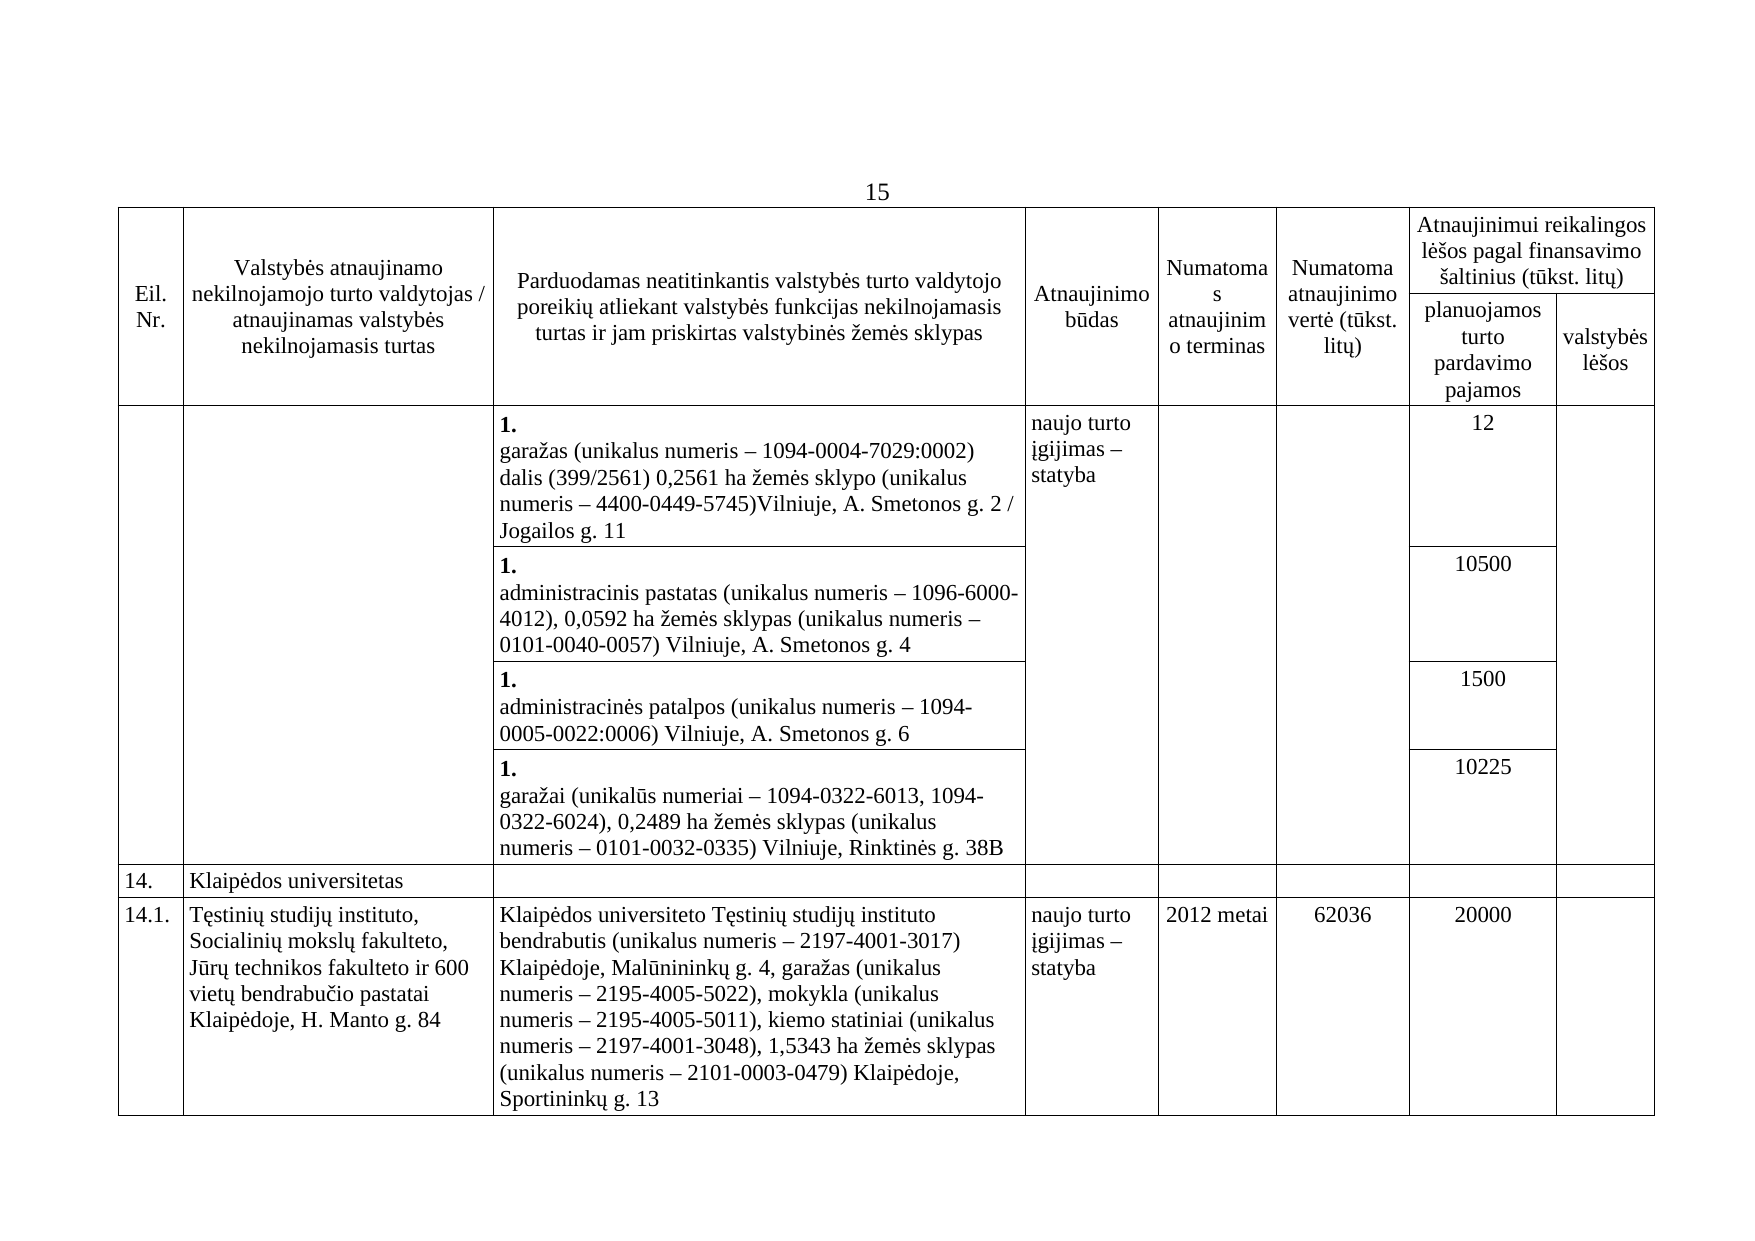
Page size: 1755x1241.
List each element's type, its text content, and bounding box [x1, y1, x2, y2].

table_cell 1. administracinės patalpos (unikalus numeris – 1094-0005-0022:0006) Vilniuje, A. Smetonos g. 6 [494, 662, 1025, 749]
table_header Numatomas atnaujinimo terminas [1159, 208, 1276, 405]
table_header Atnaujinimo būdas [1026, 208, 1158, 405]
table_cell 1. administracinis pastatas (unikalus numeris – 1096-6000-4012), 0,0592 ha žemės sklypas (unikalus numeris – 0101-0040-0057) Vilniuje, A. Smetonos g. 4 [494, 547, 1025, 661]
table_cell 1. garažai (unikalūs numeriai – 1094-0322-6013, 1094-0322-6024), 0,2489 ha žemės sklypas (unikalus numeris – 0101-0032-0335) Vilniuje, Rinktinės g. 38B [494, 750, 1025, 864]
table_cell 14.1. [119, 898, 183, 1114]
table_cell Klaipėdos universitetas [184, 865, 493, 897]
table_cell [1277, 865, 1409, 897]
table_cell naujo turto įgijimas – statyba [1026, 898, 1158, 1114]
table_cell [1277, 406, 1409, 864]
table_cell 1. garažas (unikalus numeris – 1094-0004-7029:0002) dalis (399/2561) 0,2561 ha žemės sklypo (unikalus numeris – 4400-0449-5745)Vilniuje, A. Smetonos g. 2 / Jogailos g. 11 [494, 406, 1025, 546]
table_cell valstybės lėšos [1557, 294, 1654, 405]
table_cell [1159, 406, 1276, 864]
table_cell [119, 406, 183, 864]
table_header Atnaujinimui reikalingos lėšos pagal finansavimo šaltinius (tūkst. litų) [1410, 208, 1654, 293]
table_cell 1500 [1410, 662, 1556, 749]
table_cell [1026, 865, 1158, 897]
table_cell [1159, 865, 1276, 897]
table_cell 20000 [1410, 898, 1556, 1114]
table_cell 10225 [1410, 750, 1556, 864]
table_cell planuojamos turto pardavimo pajamos [1410, 294, 1556, 405]
table_cell 14. [119, 865, 183, 897]
table_cell 10500 [1410, 547, 1556, 661]
table_header Numatoma atnaujinimo vertė (tūkst. litų) [1277, 208, 1409, 405]
table_cell 62036 [1277, 898, 1409, 1114]
table_cell 2012 metai [1159, 898, 1276, 1114]
table_cell [494, 865, 1025, 897]
table_cell naujo turto įgijimas – statyba [1026, 406, 1158, 864]
table_header Eil. Nr. [119, 208, 183, 405]
table_cell Klaipėdos universiteto Tęstinių studijų instituto bendrabutis (unikalus numeris – 2197-4001-3017) Klaipėdoje, Malūnininkų g. 4, garažas (unikalus numeris – 2195-4005-5022), mokykla (unikalus numeris – 2195-4005-5011), kiemo statiniai (unikalus numeris – 2197-4001-3048), 1,5343 ha žemės sklypas (unikalus numeris – 2101-0003-0479) Klaipėdoje, Sportininkų g. 13 [494, 898, 1025, 1114]
table_cell [1557, 406, 1654, 864]
table_header Parduodamas neatitinkantis valstybės turto valdytojo poreikių atliekant valstybės funkcijas nekilnojamasis turtas ir jam priskirtas valstybinės žemės sklypas [494, 208, 1025, 405]
table_cell 12 [1410, 406, 1556, 546]
table_cell [1557, 865, 1654, 897]
table_cell [1557, 898, 1654, 1114]
table_cell [184, 406, 493, 864]
table_cell Tęstinių studijų instituto, Socialinių mokslų fakulteto, Jūrų technikos fakulteto ir 600 vietų bendrabučio pastatai Klaipėdoje, H. Manto g. 84 [184, 898, 493, 1114]
table_header Valstybės atnaujinamo nekilnojamojo turto valdytojas / atnaujinamas valstybės nekilnojamasis turtas [184, 208, 493, 405]
table_cell [1410, 865, 1556, 897]
